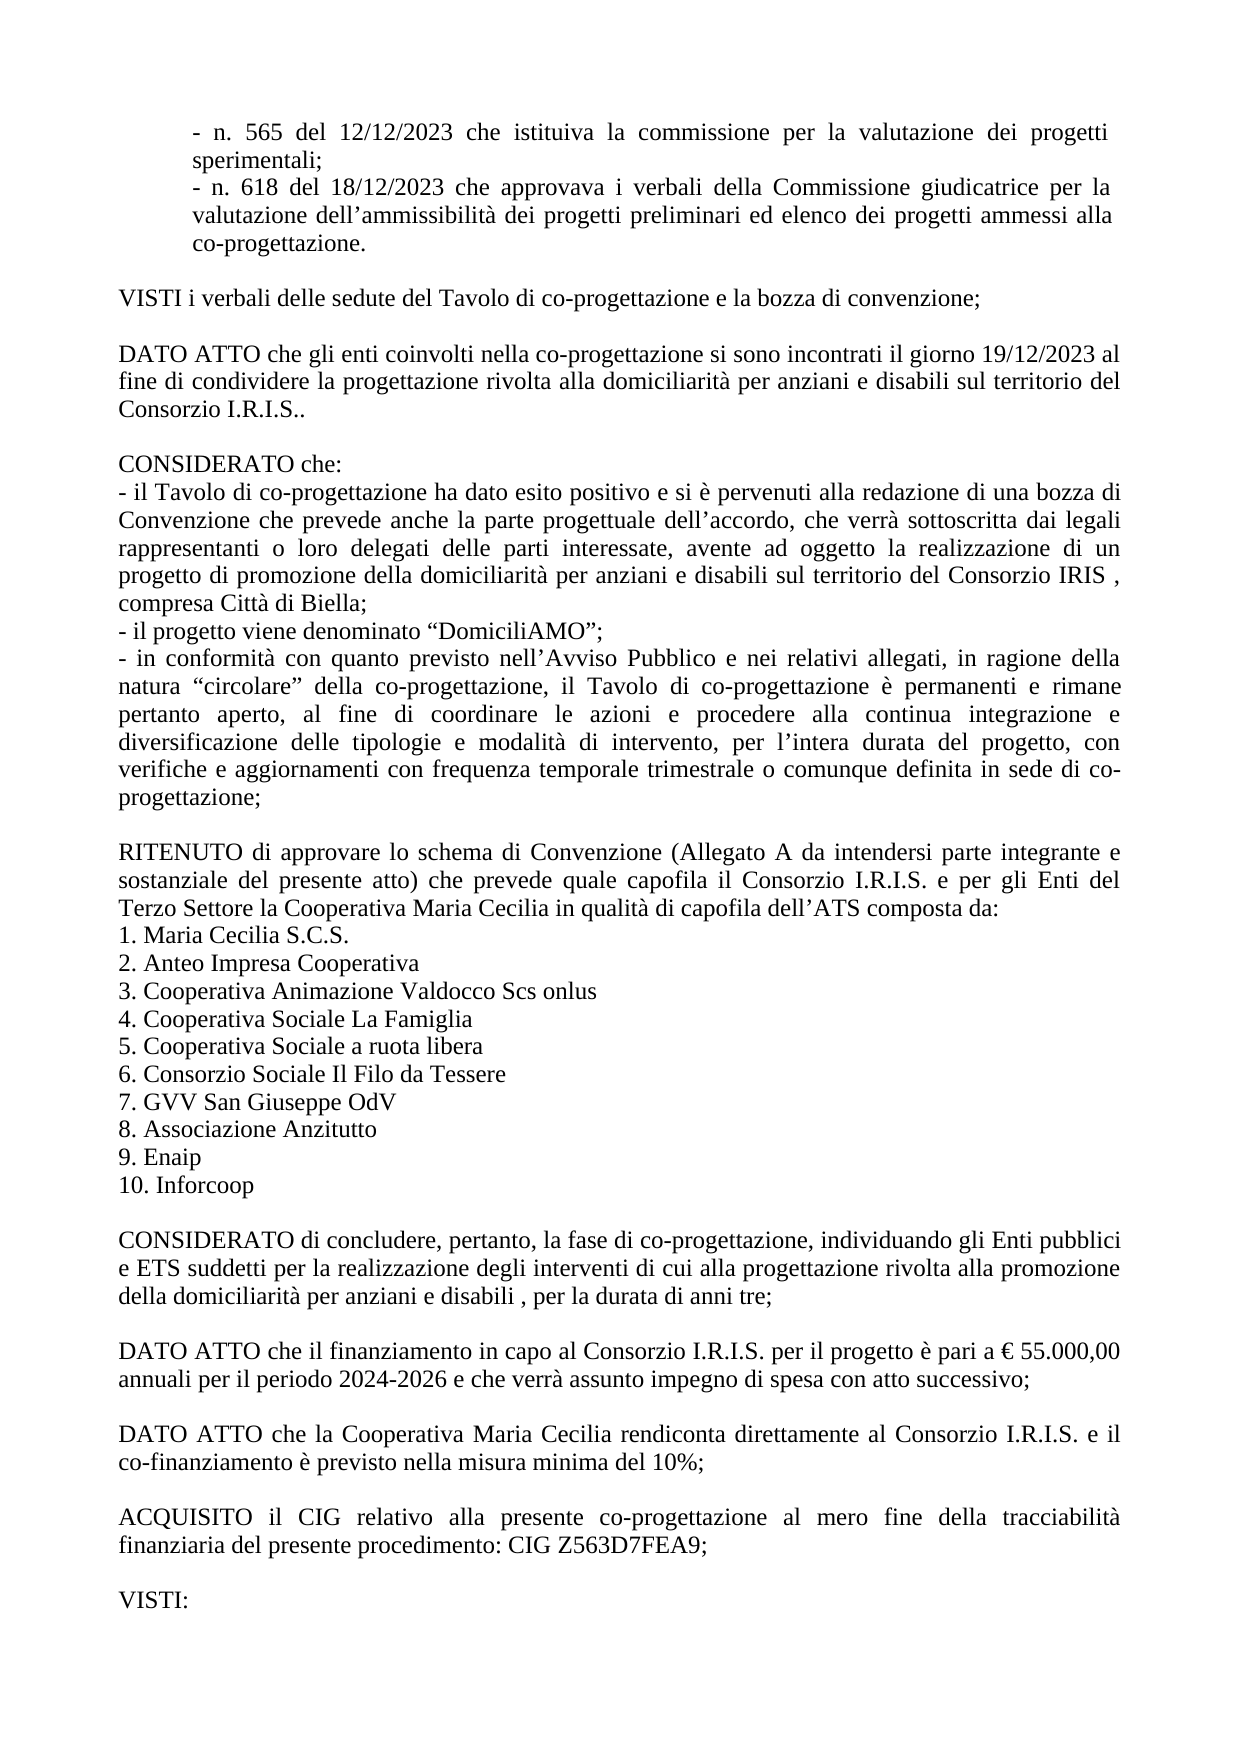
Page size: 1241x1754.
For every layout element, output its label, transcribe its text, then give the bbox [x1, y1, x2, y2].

text 5. Cooperativa Sociale a ruota libera [118, 1032, 1122, 1060]
text CONSIDERATO che: [118, 451, 1122, 478]
text 6. Consorzio Sociale Il Filo da Tessere [118, 1060, 1122, 1088]
text 10. Inforcoop [118, 1171, 1122, 1199]
text 3. Cooperativa Animazione Valdocco Scs onlus [118, 977, 1122, 1005]
text CONSIDERATO di concludere, pertanto, la fase di co-progettazione, individuando gli Enti pubblici e ETS suddetti per la realizzazione degli interventi di cui alla progettazione rivolta alla promozione della domiciliarità per anziani e disabili , per la durata di anni tre; [118, 1226, 1122, 1309]
text - il progetto viene denominato “DomiciliAMO”; [118, 617, 1122, 644]
text DATO ATTO che il finanziamento in capo al Consorzio I.R.I.S. per il progetto è pari a € 55.000,00 annuali per il periodo 2024-2026 e che verrà assunto impegno di spesa con atto successivo; [118, 1337, 1122, 1393]
text - n. 618 del 18/12/2023 che approvava i verbali della Commissione giudicatrice per la valutazione dell’ammissibilità dei progetti preliminari ed elenco dei progetti ammessi alla co-progettazione. [118, 173, 1122, 257]
text ACQUISITO il CIG relativo alla presente co-progettazione al mero fine della tracciabilità finanziaria del presente procedimento: CIG Z563D7FEA9; [118, 1503, 1122, 1559]
text 9. Enaip [118, 1143, 1122, 1171]
text DATO ATTO che la Cooperativa Maria Cecilia rendiconta direttamente al Consorzio I.R.I.S. e il co-finanziamento è previsto nella misura minima del 10%; [118, 1420, 1122, 1476]
text VISTI i verbali delle sedute del Tavolo di co-progettazione e la bozza di convenzione; [118, 284, 1122, 312]
text 4. Cooperativa Sociale La Famiglia [118, 1005, 1122, 1032]
text RITENUTO di approvare lo schema di Convenzione (Allegato A da intendersi parte integrante e sostanziale del presente atto) che prevede quale capofila il Consorzio I.R.I.S. e per gli Enti del Terzo Settore la Cooperativa Maria Cecilia in qualità di capofila dell’ATS composta da: [118, 838, 1122, 922]
text 1. Maria Cecilia S.C.S. [118, 922, 1122, 949]
text 7. GVV San Giuseppe OdV [118, 1088, 1122, 1116]
text 8. Associazione Anzitutto [118, 1116, 1122, 1143]
text - in conformità con quanto previsto nell’Avviso Pubblico e nei relativi allegati, in ragione della natura “circolare” della co-progettazione, il Tavolo di co-progettazione è permanenti e rimane pertanto aperto, al fine di coordinare le azioni e procedere alla continua integrazione e diversificazione delle tipologie e modalità di intervento, per l’intera durata del progetto, con verifiche e aggiornamenti con frequenza temporale trimestrale o comunque definita in sede di co-progettazione; [118, 644, 1122, 811]
text VISTI: [118, 1587, 1122, 1614]
text - il Tavolo di co-progettazione ha dato esito positivo e si è pervenuti alla redazione di una bozza di Convenzione che prevede anche la parte progettuale dell’accordo, che verrà sottoscritta dai legali rappresentanti o loro delegati delle parti interessate, avente ad oggetto la realizzazione di un progetto di promozione della domiciliarità per anziani e disabili sul territorio del Consorzio IRIS , compresa Città di Biella; [118, 478, 1122, 617]
text - n. 565 del 12/12/2023 che istituiva la commissione per la valutazione dei progetti sperimentali; [118, 118, 1122, 173]
text 2. Anteo Impresa Cooperativa [118, 949, 1122, 977]
text DATO ATTO che gli enti coinvolti nella co-progettazione si sono incontrati il giorno 19/12/2023 al fine di condividere la progettazione rivolta alla domiciliarità per anziani e disabili sul territorio del Consorzio I.R.I.S.. [118, 340, 1122, 423]
